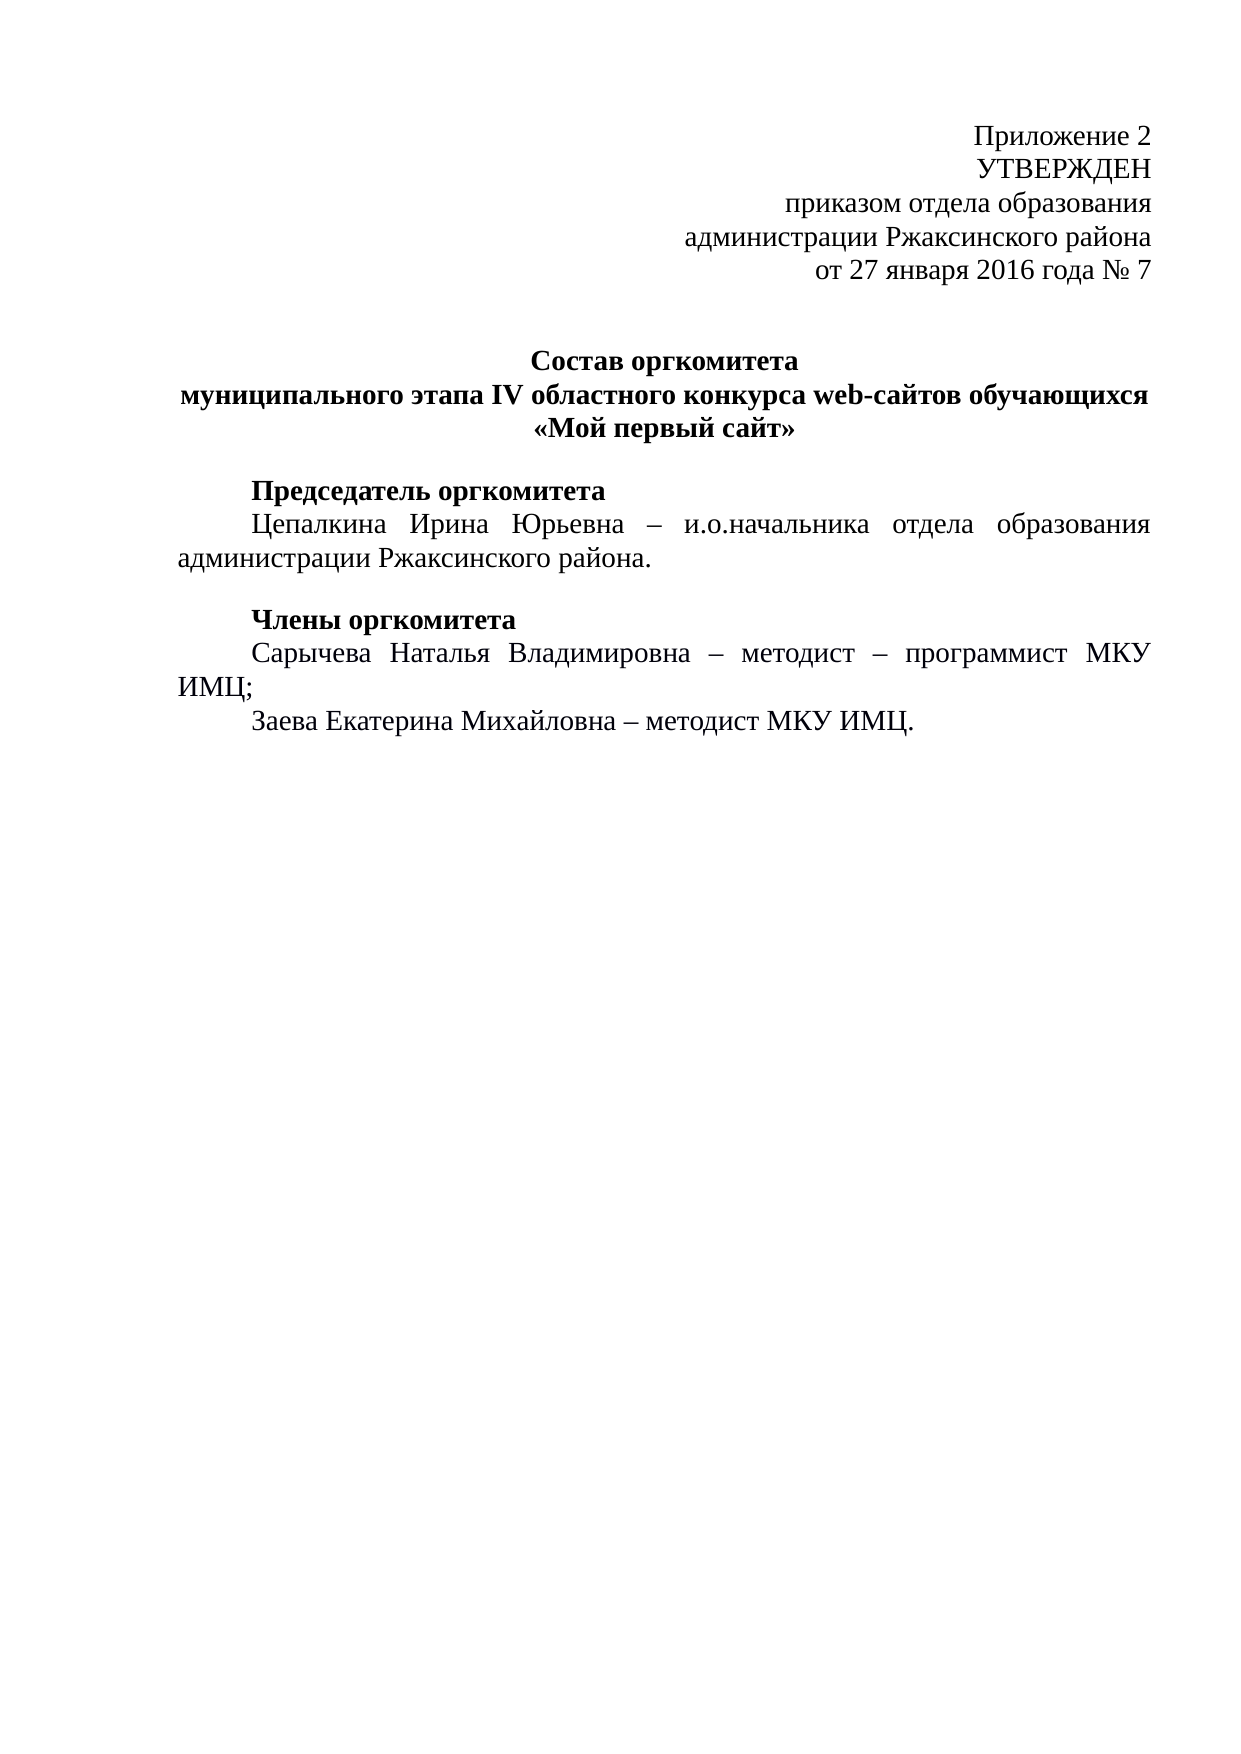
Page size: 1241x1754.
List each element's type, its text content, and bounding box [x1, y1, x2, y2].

text УТВЕРЖДЕН [177, 152, 1152, 185]
text приказом отдела образования [177, 185, 1152, 219]
text Члены оргкомитета [177, 602, 1152, 636]
text муниципального этапа IV областного конкурса web-сайтов обучающихся «Мой первый сайт» [177, 377, 1152, 444]
text от 27 января 2016 года № 7 [177, 252, 1152, 286]
text администрации Ржаксинского района [177, 219, 1152, 252]
text Приложение 2 [177, 118, 1152, 152]
text Цепалкина Ирина Юрьевна – и.о.начальника отдела образования администрации Ржаксинского района. [177, 506, 1152, 573]
text Председатель оргкомитета [177, 473, 1152, 506]
text Сарычева Наталья Владимировна – методист – программист МКУ ИМЦ; [177, 636, 1152, 703]
text Заева Екатерина Михайловна – методист МКУ ИМЦ. [177, 703, 1152, 736]
text Состав оргкомитета [177, 343, 1152, 377]
